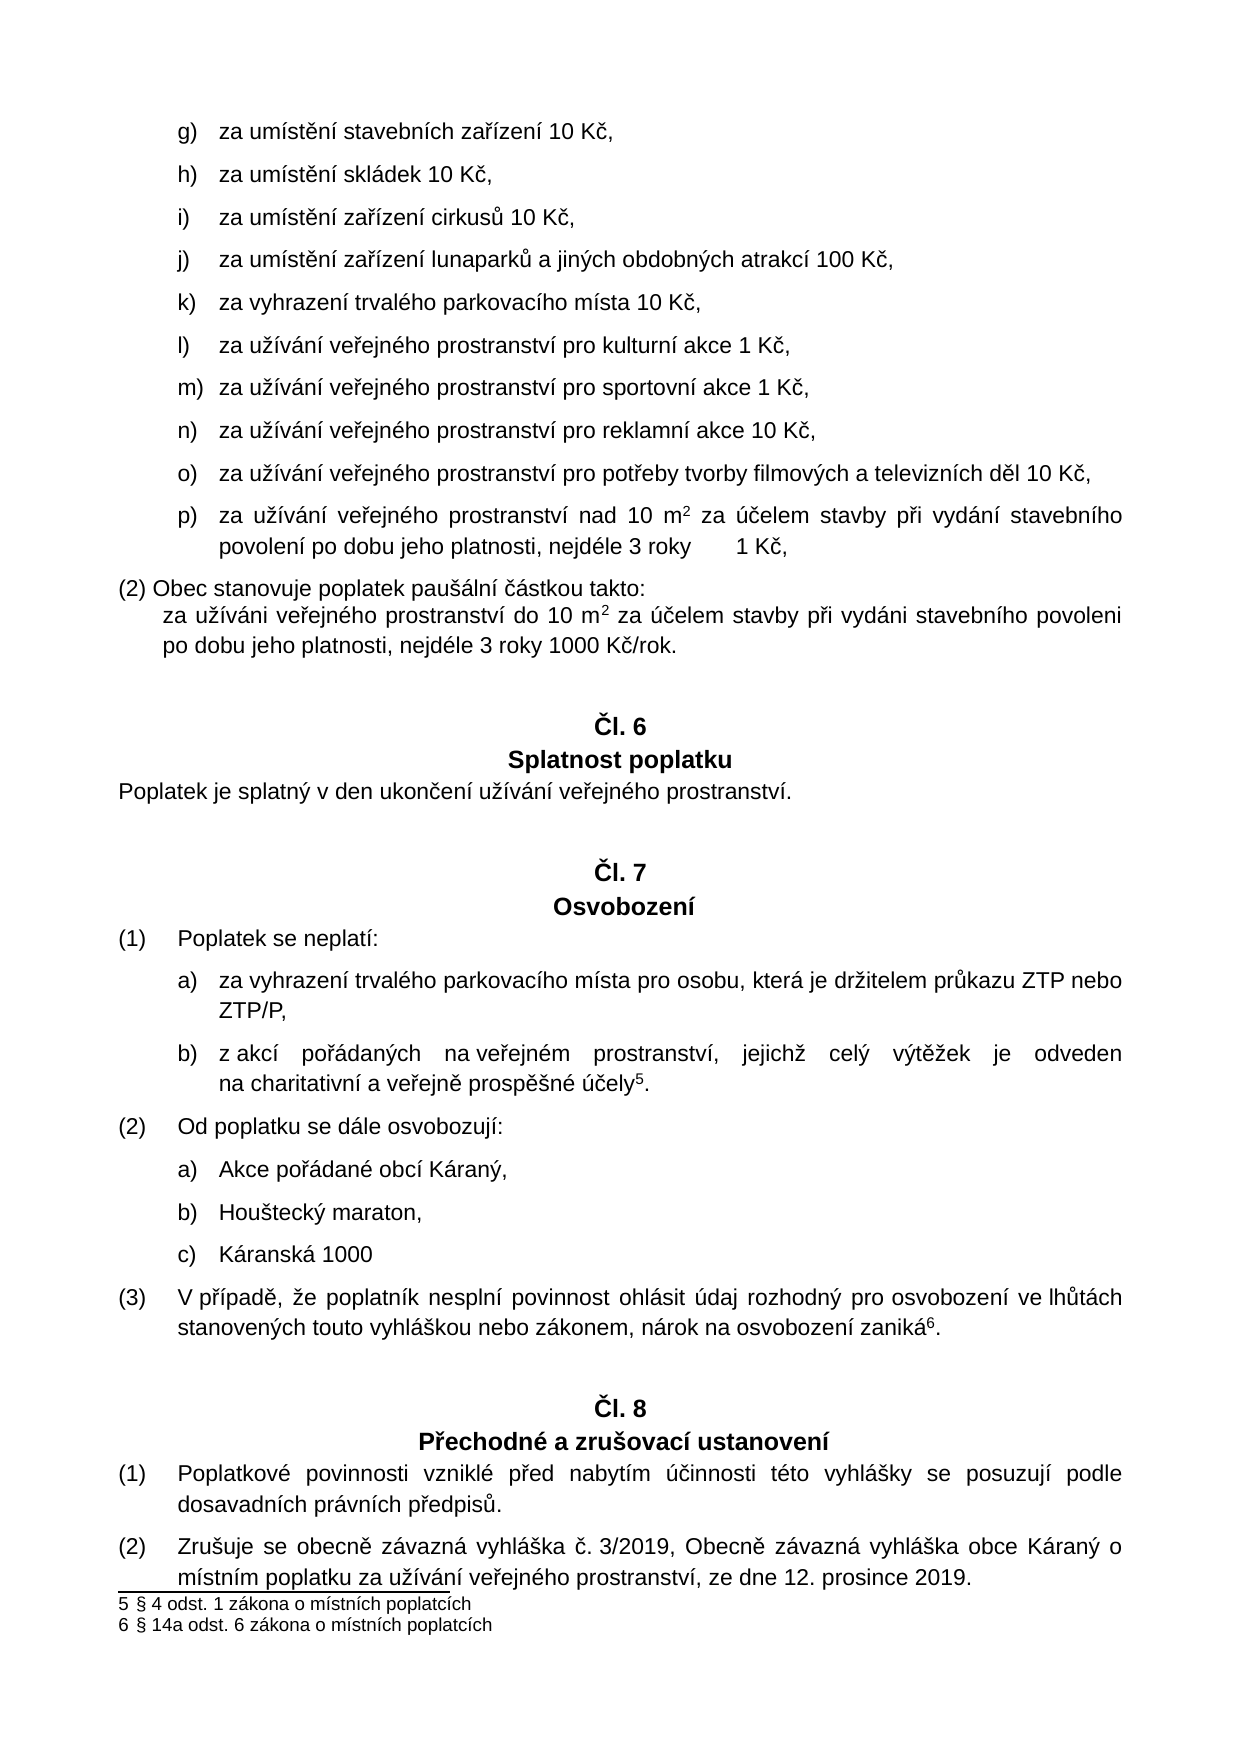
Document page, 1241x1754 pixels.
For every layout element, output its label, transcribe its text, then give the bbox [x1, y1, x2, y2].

list za umístění zařízení cirkusů 10 Kč, [177, 203, 1122, 230]
list za užívání veřejného prostranství pro potřeby tvorby filmových a televizních děl 10 Kč, [177, 460, 1122, 486]
list § 4 odst. 1 zákona o místních poplatcích [118, 1592, 1122, 1614]
list za užívání veřejného prostranství pro sportovní akce 1 Kč, [177, 374, 1122, 401]
list Poplatek se neplatí: [118, 924, 1122, 951]
list za umístění skládek 10 Kč, [177, 161, 1122, 187]
list za vyhrazení trvalého parkovacího místa 10 Kč, [177, 289, 1122, 315]
list Akce pořádané obcí Káraný, [177, 1156, 1122, 1182]
list Houštecký maraton, [177, 1198, 1122, 1225]
list § 14a odst. 6 zákona o místních poplatcích [118, 1614, 1122, 1635]
list za užívání veřejného prostranství pro reklamní akce 10 Kč, [177, 417, 1122, 443]
list Poplatkové povinnosti vzniklé před nabytím účinnosti této vyhlášky se posuzují podle dosavadních právních předpisů. [118, 1460, 1122, 1517]
subtitle Čl. 8 Přechodné a zrušovací ustanovení [118, 1394, 1122, 1456]
text (2) Obec stanovuje poplatek paušální částkou takto: [118, 575, 1122, 602]
subtitle Čl. 7 Osvobození [118, 858, 1122, 920]
list Od poplatku se dále osvobozují: [118, 1113, 1122, 1139]
list za užívání veřejného prostranství nad 10 m2 za účelem stavby při vydání stavebního povolení po dobu jeho platnosti, nejdéle 3 roky 1 Kč, [177, 502, 1122, 559]
list za umístění stavebních zařízení 10 Kč, [177, 118, 1122, 144]
list z akcí pořádaných na veřejném prostranství, jejichž celý výtěžek je odveden na charitativní a veřejně prospěšné účely. [177, 1040, 1122, 1097]
subtitle Čl. 6 Splatnost poplatku [118, 712, 1122, 774]
list Zrušuje se obecně závazná vyhláška č. 3/2019, Obecně závazná vyhláška obce Káraný o místním poplatku za užívání veřejného prostranství, ze dne 12. prosince 2019. [118, 1533, 1122, 1590]
text za užíváni veřejného prostranství do 10 m2 za účelem stavby při vydáni stavebního povoleni po dobu jeho platnosti, nejdéle 3 roky 1000 Kč/rok. [162, 602, 1122, 658]
list za vyhrazení trvalého parkovacího místa pro osobu, která je držitelem průkazu ZTP nebo ZTP/P, [177, 967, 1122, 1024]
list za umístění zařízení lunaparků a jiných obdobných atrakcí 100 Kč, [177, 246, 1122, 273]
list V případě, že poplatník nesplní povinnost ohlásit údaj rozhodný pro osvobození ve lhůtách stanovených touto vyhláškou nebo zákonem, nárok na osvobození zaniká. [118, 1284, 1122, 1340]
text Poplatek je splatný v den ukončení užívání veřejného prostranství. [118, 778, 1122, 804]
list za užívání veřejného prostranství pro kulturní akce 1 Kč, [177, 332, 1122, 358]
list Káranská 1000 [177, 1241, 1122, 1267]
